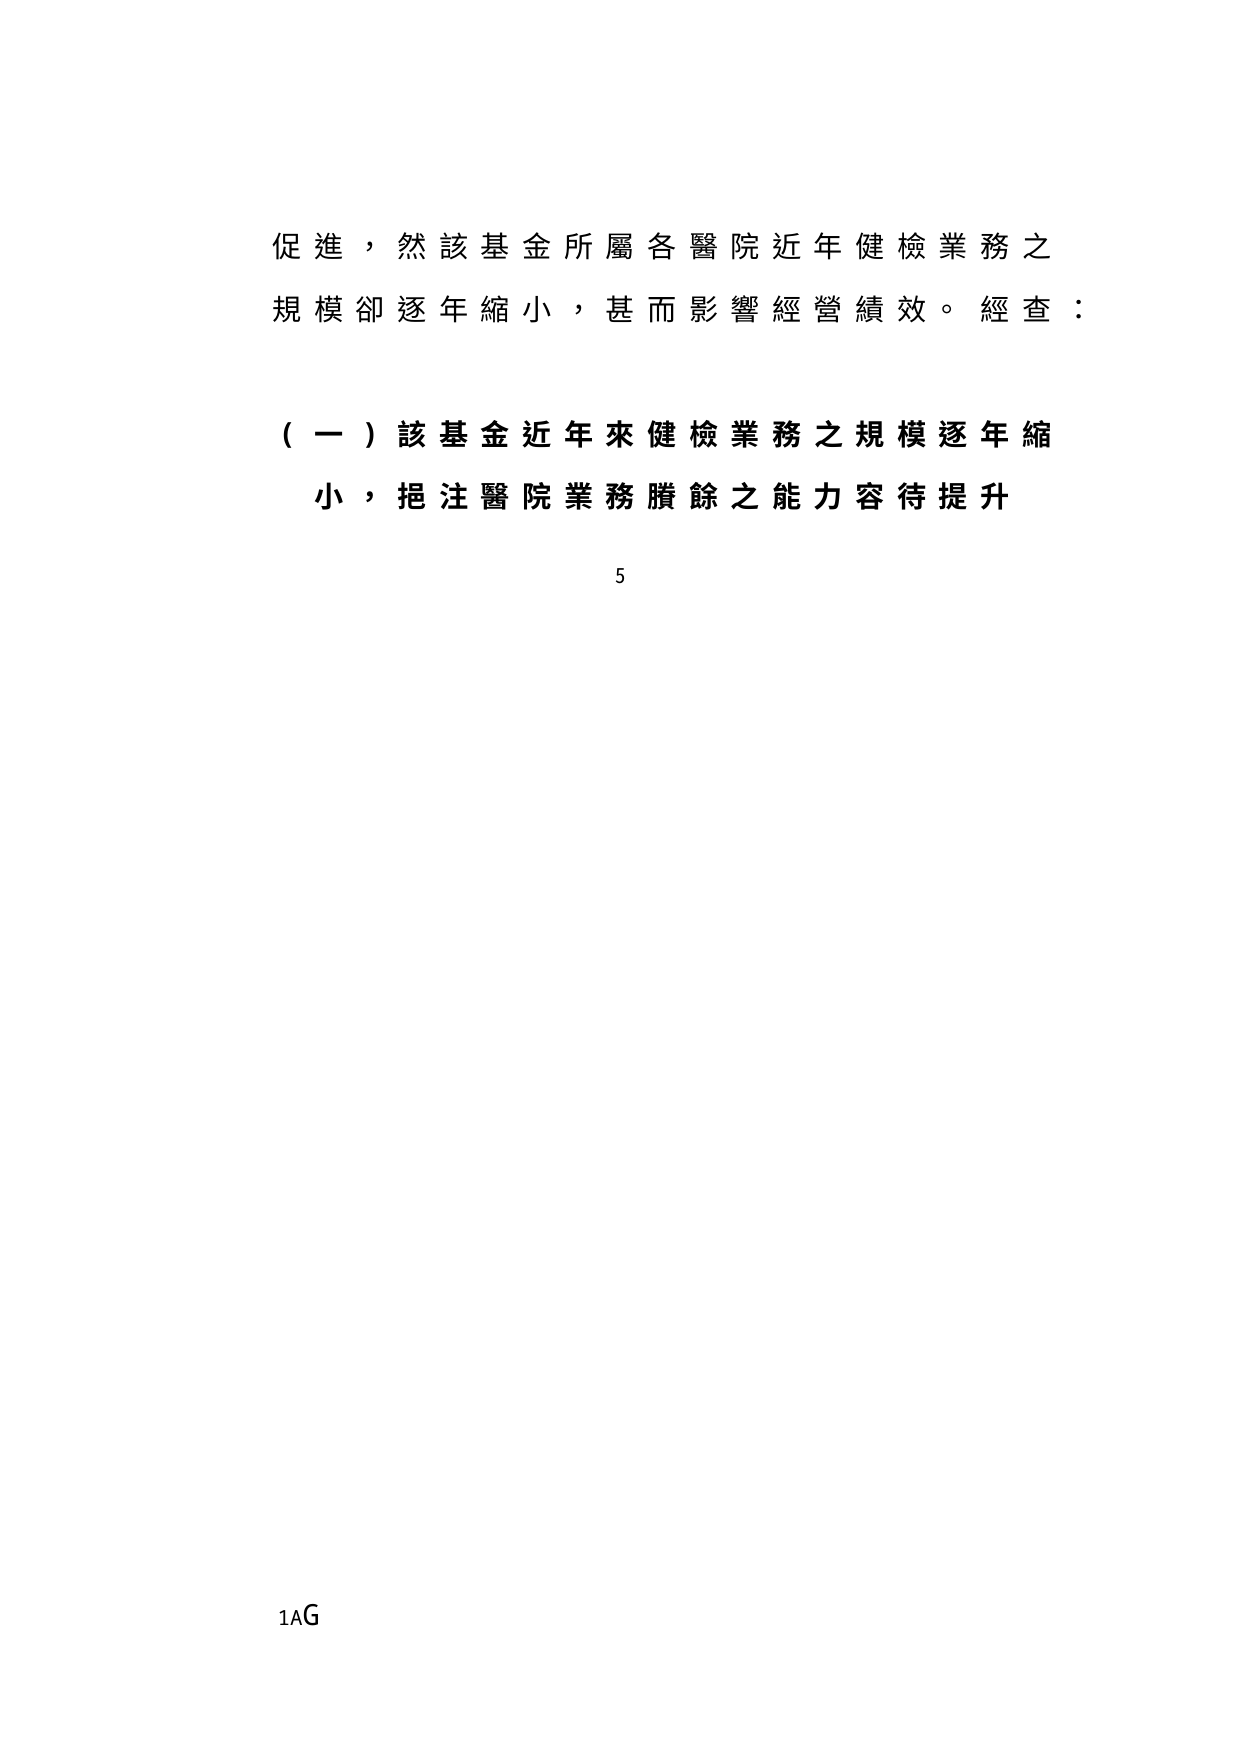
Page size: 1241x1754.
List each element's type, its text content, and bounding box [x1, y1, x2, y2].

text (一)該基金近年來健檢業務之規模逐年縮小，挹注醫院業務賸餘之能力容待提升 [242, 391, 1058, 516]
text 榮民醫療作業基金110年度於門診醫療收入及住院醫療收入下編列健檢業務收入9億4,026萬6千元，另於門診醫療支出及住院醫療支出下編列健檢業務成本與費用5億5,197萬1千元，預計健檢業務賸餘為3億8,829萬5千元。隨著醫療科技進步，國人平均壽命逐年增加，醫療體系提供之醫療服務亦從疾病治療逐漸轉變為疾病預防及健康促進，然該基金所屬各醫院近年健檢業務之規模卻逐年縮小，甚而影響經營績效。經查： [242, 203, 1058, 391]
